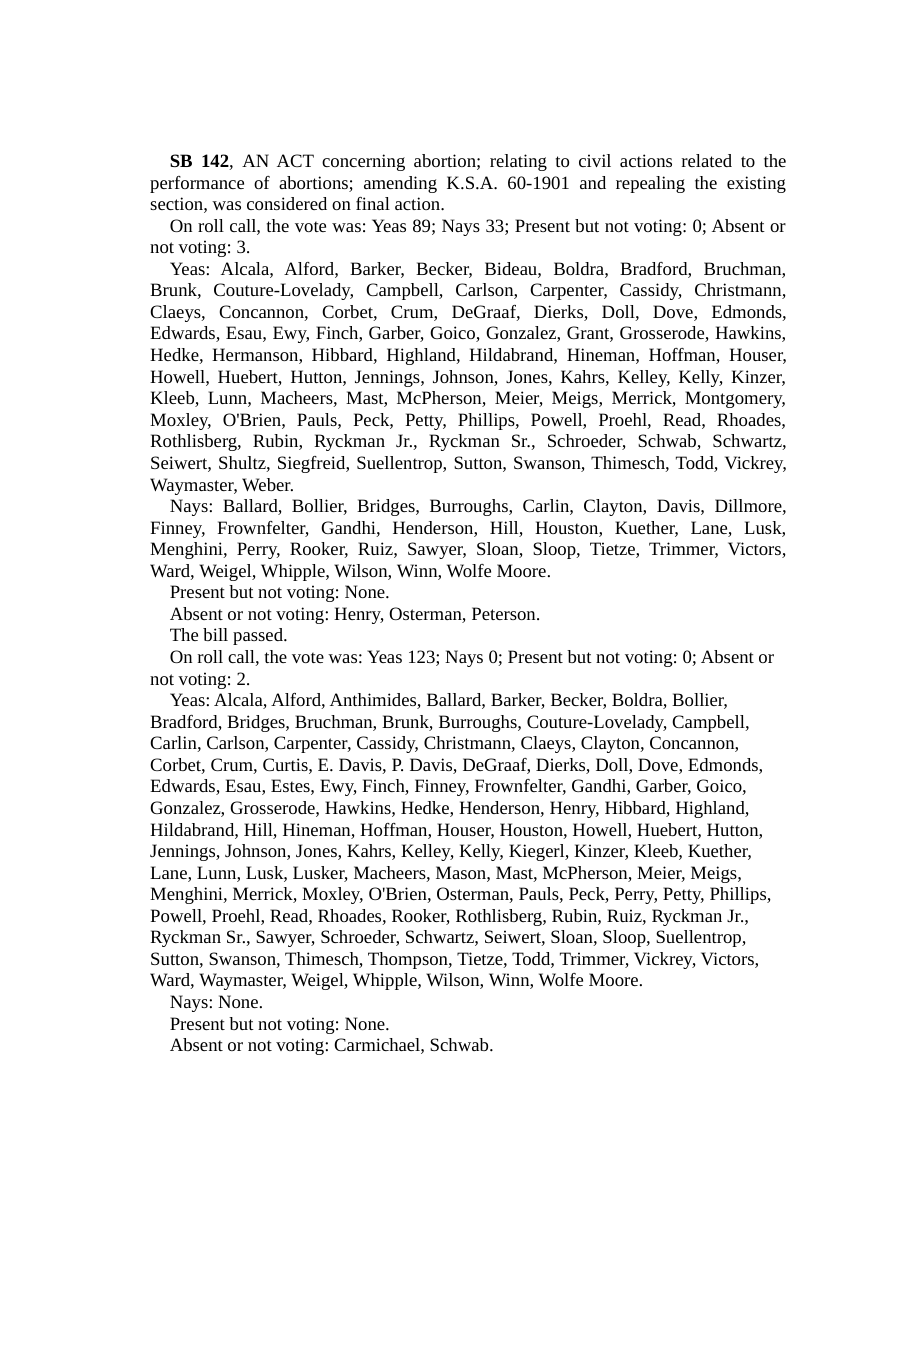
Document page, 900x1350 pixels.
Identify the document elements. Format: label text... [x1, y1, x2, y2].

text Absent or not voting: Carmichael, Schwab. [150, 1034, 787, 1056]
text Yeas: Alcala, Alford, Anthimides, Ballard, Barker, Becker, Boldra, Bollier, Bradford, Bridges, Bruchman, Brunk, Burroughs, Couture-Lovelady, Campbell, Carlin, Carlson, Carpenter, Cassidy, Christmann, Claeys, Clayton, Concannon, Corbet, Crum, Curtis, E. Davis, P. Davis, DeGraaf, Dierks, Doll, Dove, Edmonds, Edwards, Esau, Estes, Ewy, Finch, Finney, Frownfelter, Gandhi, Garber, Goico, Gonzalez, Grosserode, Hawkins, Hedke, Henderson, Henry, Hibbard, Highland, Hildabrand, Hill, Hineman, Hoffman, Houser, Houston, Howell, Huebert, Hutton, Jennings, Johnson, Jones, Kahrs, Kelley, Kelly, Kiegerl, Kinzer, Kleeb, Kuether, Lane, Lunn, Lusk, Lusker, Macheers, Mason, Mast, McPherson, Meier, Meigs, Menghini, Merrick, Moxley, O'Brien, Osterman, Pauls, Peck, Perry, Petty, Phillips, Powell, Proehl, Read, Rhoades, Rooker, Rothlisberg, Rubin, Ruiz, Ryckman Jr., Ryckman Sr., Sawyer, Schroeder, Schwartz, Seiwert, Sloan, Sloop, Suellentrop, Sutton, Swanson, Thimesch, Thompson, Tietze, Todd, Trimmer, Vickrey, Victors, Ward, Waymaster, Weigel, Whipple, Wilson, Winn, Wolfe Moore. [150, 689, 787, 991]
text The bill passed. [150, 624, 787, 646]
text On roll call, the vote was: Yeas 123; Nays 0; Present but not voting: 0; Absent or not voting: 2. [150, 646, 787, 689]
text On roll call, the vote was: Yeas 89; Nays 33; Present but not voting: 0; Absent or not voting: 3. [150, 215, 787, 258]
text Present but not voting: None. [150, 1012, 787, 1034]
text SB 142, AN ACT concerning abortion; relating to civil actions related to the performance of abortions; amending K.S.A. 60-1901 and repealing the existing section, was considered on final action. [150, 150, 787, 215]
text Absent or not voting: Henry, Osterman, Peterson. [150, 603, 787, 624]
text Present but not voting: None. [150, 581, 787, 603]
text Yeas: Alcala, Alford, Barker, Becker, Bideau, Boldra, Bradford, Bruchman, Brunk, Couture-Lovelady, Campbell, Carlson, Carpenter, Cassidy, Christmann, Claeys, Concannon, Corbet, Crum, DeGraaf, Dierks, Doll, Dove, Edmonds, Edwards, Esau, Ewy, Finch, Garber, Goico, Gonzalez, Grant, Grosserode, Hawkins, Hedke, Hermanson, Hibbard, Highland, Hildabrand, Hineman, Hoffman, Houser, Howell, Huebert, Hutton, Jennings, Johnson, Jones, Kahrs, Kelley, Kelly, Kinzer, Kleeb, Lunn, Macheers, Mast, McPherson, Meier, Meigs, Merrick, Montgomery, Moxley, O'Brien, Pauls, Peck, Petty, Phillips, Powell, Proehl, Read, Rhoades, Rothlisberg, Rubin, Ryckman Jr., Ryckman Sr., Schroeder, Schwab, Schwartz, Seiwert, Shultz, Siegfreid, Suellentrop, Sutton, Swanson, Thimesch, Todd, Vickrey, Waymaster, Weber. [150, 258, 787, 495]
text Nays: Ballard, Bollier, Bridges, Burroughs, Carlin, Clayton, Davis, Dillmore, Finney, Frownfelter, Gandhi, Henderson, Hill, Houston, Kuether, Lane, Lusk, Menghini, Perry, Rooker, Ruiz, Sawyer, Sloan, Sloop, Tietze, Trimmer, Victors, Ward, Weigel, Whipple, Wilson, Winn, Wolfe Moore. [150, 495, 787, 581]
text Nays: None. [150, 991, 787, 1012]
